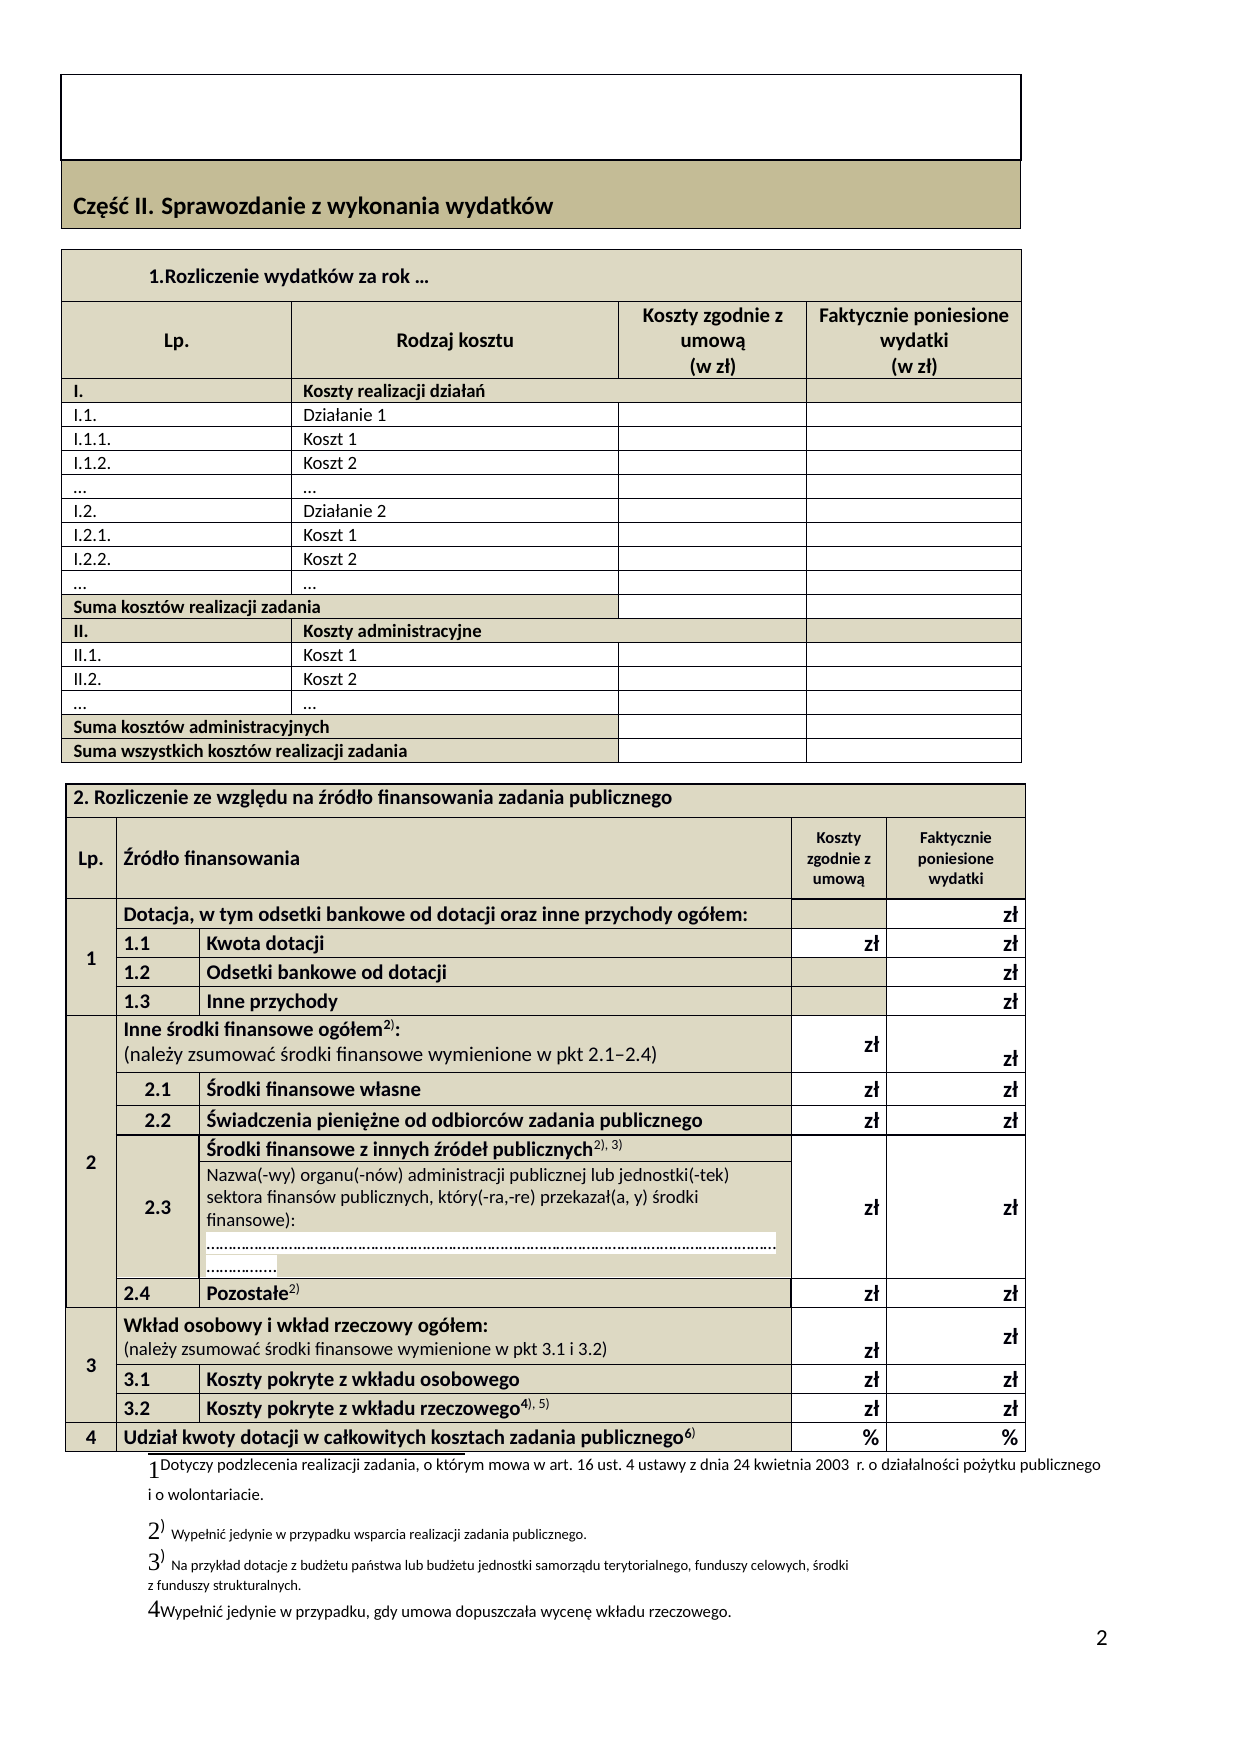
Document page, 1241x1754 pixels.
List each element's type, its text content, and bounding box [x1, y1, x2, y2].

table_cell Źródło finansowania [117, 818, 791, 898]
table_cell [619, 451, 806, 474]
table_cell I.2.1. [62, 523, 291, 546]
table_cell [619, 595, 806, 618]
table_cell Koszty zgodnie z umową (w zł) [619, 302, 806, 378]
table_cell [807, 379, 1021, 402]
table_cell … [62, 475, 291, 498]
table_cell [619, 571, 806, 594]
table_cell Koszt 1 [292, 643, 618, 666]
table_cell zł [792, 1365, 886, 1393]
table_cell II.2. [62, 667, 291, 690]
table_cell … [292, 475, 618, 498]
table_cell Inne środki finansowe ogółem): (należy zsumować środki finansowe wymienione w pkt 2.1–2.4) [117, 1016, 791, 1072]
table_cell Lp. [67, 818, 116, 898]
table_cell 1.1 [117, 929, 199, 957]
table_cell 3 [66, 1308, 116, 1422]
table_cell [807, 619, 1021, 642]
table_header 2. Rozliczenie ze względu na źródło finansowania zadania publicznego [67, 785, 1025, 817]
table_cell Pozostałe2) [200, 1279, 790, 1307]
table_cell [807, 739, 1021, 762]
table_cell [792, 958, 886, 986]
table_cell [619, 427, 806, 450]
table_cell II.1. [62, 643, 291, 666]
table_cell Świadczenia pieniężne od odbiorców zadania publicznego [200, 1106, 791, 1134]
table_cell zł [792, 1073, 886, 1105]
table_cell [807, 643, 1021, 666]
table_cell zł [792, 1279, 886, 1307]
table_cell zł [887, 987, 1025, 1015]
table_cell zł [792, 1016, 886, 1072]
table_cell Wkład osobowy i wkład rzeczowy ogółem: (należy zsumować środki finansowe wymienione w pkt 3.1 i 3.2) [117, 1308, 791, 1364]
table_cell 2.2 [117, 1106, 199, 1134]
table_cell zł [792, 1394, 886, 1422]
table_cell zł [792, 1308, 886, 1364]
table_cell zł [887, 1073, 1025, 1105]
table_cell [807, 595, 1021, 618]
table_cell zł [792, 929, 886, 957]
table_cell [807, 523, 1021, 546]
table_cell Środki finansowe z innych źródeł publicznych2), ) [200, 1136, 791, 1161]
table_cell 2 [67, 1016, 116, 1307]
table_cell I.2. [62, 499, 291, 522]
table_cell Lp. [62, 302, 291, 378]
table_cell [619, 643, 806, 666]
table_header Rozliczenie wydatków za rok … [62, 250, 1021, 301]
table_cell % [887, 1423, 1025, 1451]
table_cell [619, 499, 806, 522]
table_cell Faktycznie poniesione wydatki (w zł) [807, 302, 1021, 378]
table_cell zł [887, 1016, 1025, 1072]
table_cell Część II. Sprawozdanie z wykonania wydatków [62, 161, 1020, 228]
table_cell [807, 475, 1021, 498]
table_cell 1.3 [117, 987, 199, 1015]
table_cell [792, 987, 886, 1015]
table_cell [619, 523, 806, 546]
table_cell Koszt 2 [292, 547, 618, 570]
table_cell [807, 403, 1021, 426]
table_cell zł [887, 958, 1025, 986]
table_cell zł [887, 1106, 1025, 1134]
table_cell 2.1 [117, 1073, 199, 1105]
table_cell [807, 451, 1021, 474]
table_cell zł [887, 929, 1025, 957]
table_cell I.2.2. [62, 547, 291, 570]
table_cell [807, 571, 1021, 594]
table_cell 2.4 [117, 1279, 199, 1307]
table_cell [619, 403, 806, 426]
table_cell … [62, 691, 291, 714]
table_cell 3.1 [117, 1365, 199, 1393]
table_cell Koszt 1 [292, 523, 618, 546]
table_cell Koszty realizacji działań [292, 379, 806, 402]
table_cell Koszt 1 [292, 427, 618, 450]
table_cell [619, 547, 806, 570]
table_cell zł [887, 1365, 1025, 1393]
table_cell [807, 715, 1021, 738]
table_cell Nazwa(-wy) organu(-nów) administracji publicznej lub jednostki(-tek) sektora finansów publicznych, który(-ra,-re) przekazał(a, y) środki finansowe): ……………………………………………………………………………………………………………………………….... [200, 1162, 791, 1277]
table_cell … [292, 571, 618, 594]
table_cell Rodzaj kosztu [292, 302, 618, 378]
table_cell [807, 427, 1021, 450]
table_cell Faktycznie poniesione wydatki [887, 818, 1025, 898]
table_cell Działanie 2 [292, 499, 618, 522]
table_cell II. [62, 619, 291, 642]
table_cell [62, 75, 1020, 159]
table_cell Odsetki bankowe od dotacji [200, 958, 791, 986]
table_cell zł [887, 1308, 1025, 1364]
table_cell Kwota dotacji [200, 929, 791, 957]
table_cell [792, 900, 886, 928]
table_cell Suma wszystkich kosztów realizacji zadania [62, 739, 618, 762]
table_cell Koszty zgodnie z umową [792, 818, 886, 898]
table_cell Suma kosztów realizacji zadania [62, 595, 618, 618]
table_cell 1.2 [117, 958, 199, 986]
table_cell Koszty pokryte z wkładu rzeczowego), ) [200, 1394, 791, 1422]
table_cell I.1.2. [62, 451, 291, 474]
table_cell I. [62, 379, 291, 402]
table_cell Koszty administracyjne [292, 619, 806, 642]
table_cell [619, 691, 806, 714]
table_cell [807, 667, 1021, 690]
table_cell Działanie 1 [292, 403, 618, 426]
table_cell zł [792, 1106, 886, 1134]
table_cell zł [887, 1279, 1025, 1307]
table_cell % [792, 1423, 886, 1451]
table_cell [619, 715, 806, 738]
table_cell [807, 499, 1021, 522]
table_cell Udział kwoty dotacji w całkowitych kosztach zadania publicznego) [117, 1423, 791, 1451]
table_cell [807, 547, 1021, 570]
table_cell Suma kosztów administracyjnych [62, 715, 618, 738]
table_cell Koszt 2 [292, 667, 618, 690]
table_cell 1 [67, 899, 116, 1015]
table_cell Koszt 2 [292, 451, 618, 474]
table_cell Inne przychody [200, 987, 791, 1015]
table_cell Środki finansowe własne [200, 1073, 791, 1105]
table_cell I.1. [62, 403, 291, 426]
table_cell zł [887, 1394, 1025, 1422]
table_cell zł [792, 1136, 886, 1277]
table_cell … [292, 691, 618, 714]
table_cell zł [887, 1136, 1025, 1277]
table_cell Koszty pokryte z wkładu osobowego [200, 1365, 791, 1393]
table_cell 2.3 [117, 1136, 198, 1277]
table_cell Dotacja, w tym odsetki bankowe od dotacji oraz inne przychody ogółem: [117, 899, 791, 928]
table_cell I.1.1. [62, 427, 291, 450]
table_cell 3.2 [117, 1394, 199, 1422]
table_cell [619, 667, 806, 690]
table_cell … [62, 571, 291, 594]
table_cell 4 [66, 1423, 116, 1451]
table_cell zł [887, 900, 1025, 928]
table_cell [619, 739, 806, 762]
table_cell [807, 691, 1021, 714]
table_cell [619, 475, 806, 498]
